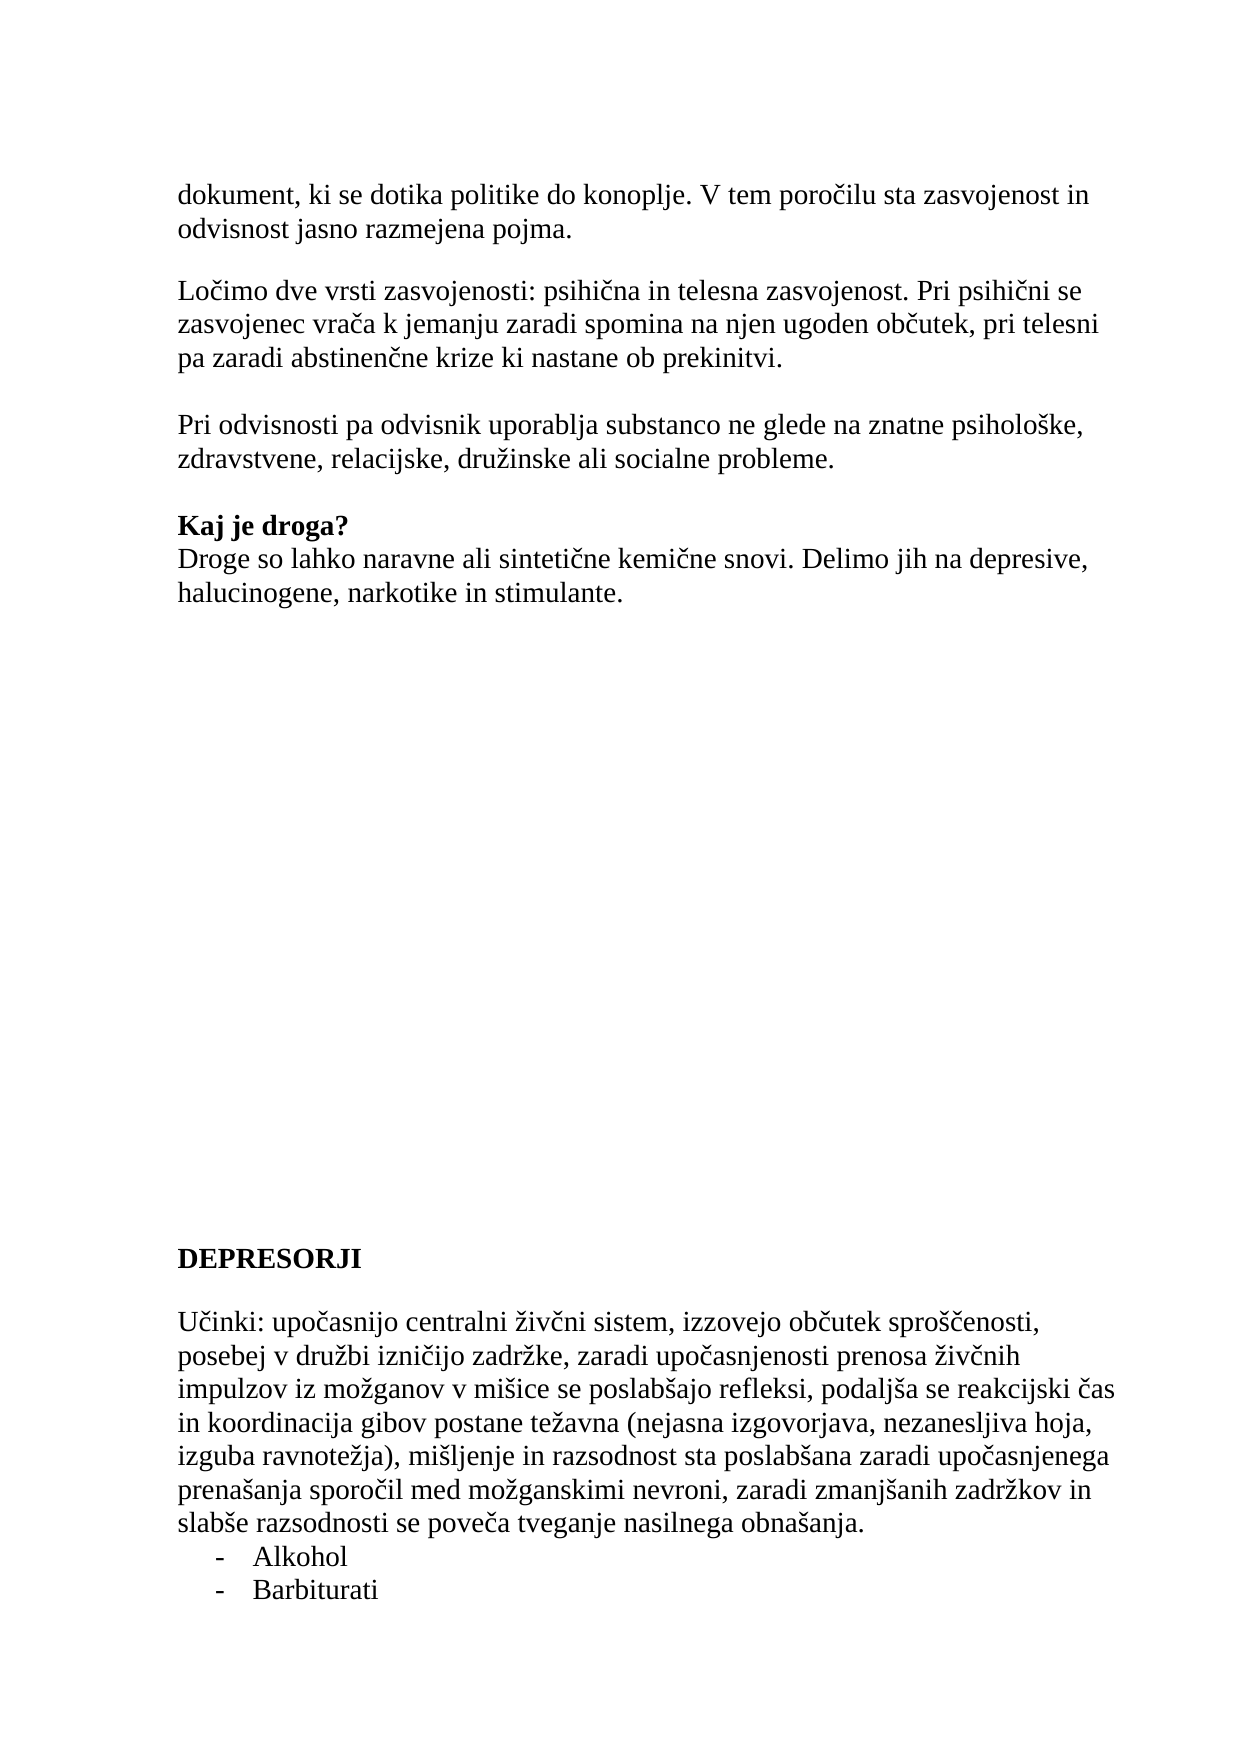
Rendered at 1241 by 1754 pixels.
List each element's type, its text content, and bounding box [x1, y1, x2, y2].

list Barbiturati [215, 1572, 1122, 1606]
text Učinki: upočasnijo centralni živčni sistem, izzovejo občutek sproščenosti, posebej v družbi izničijo zadržke, zaradi upočasnjenosti prenosa živčnih impulzov iz možganov v mišice se poslabšajo refleksi, podaljša se reakcijski čas in koordinacija gibov postane težavna (nejasna izgovorjava, nezanesljiva hoja, izguba ravnotežja), mišljenje in razsodnost sta poslabšana zaradi upočasnjenega prenašanja sporočil med možganskimi nevroni, zaradi zmanjšanih zadržkov in slabše razsodnosti se poveča tveganje nasilnega obnašanja. [177, 1304, 1122, 1539]
text Ločimo dve vrsti zasvojenosti: psihična in telesna zasvojenost. Pri psihični se zasvojenec vrača k jemanju zaradi spomina na njen ugoden občutek, pri telesni pa zaradi abstinenčne krize ki nastane ob prekinitvi. Pri odvisnosti pa odvisnik uporablja substanco ne glede na znatne psihološke, zdravstvene, relacijske, družinske ali socialne probleme. Kaj je droga? [177, 273, 1122, 541]
text dokument, ki se dotika politike do konoplje. V tem poročilu sta zasvojenost in odvisnost jasno razmejena pojma. [177, 177, 1122, 273]
list Alkohol [215, 1539, 1122, 1572]
text DEPRESORJI [177, 1241, 1122, 1275]
text Droge so lahko naravne ali sintetične kemične snovi. Delimo jih na depresive, halucinogene, narkotike in stimulante. [177, 541, 1122, 608]
